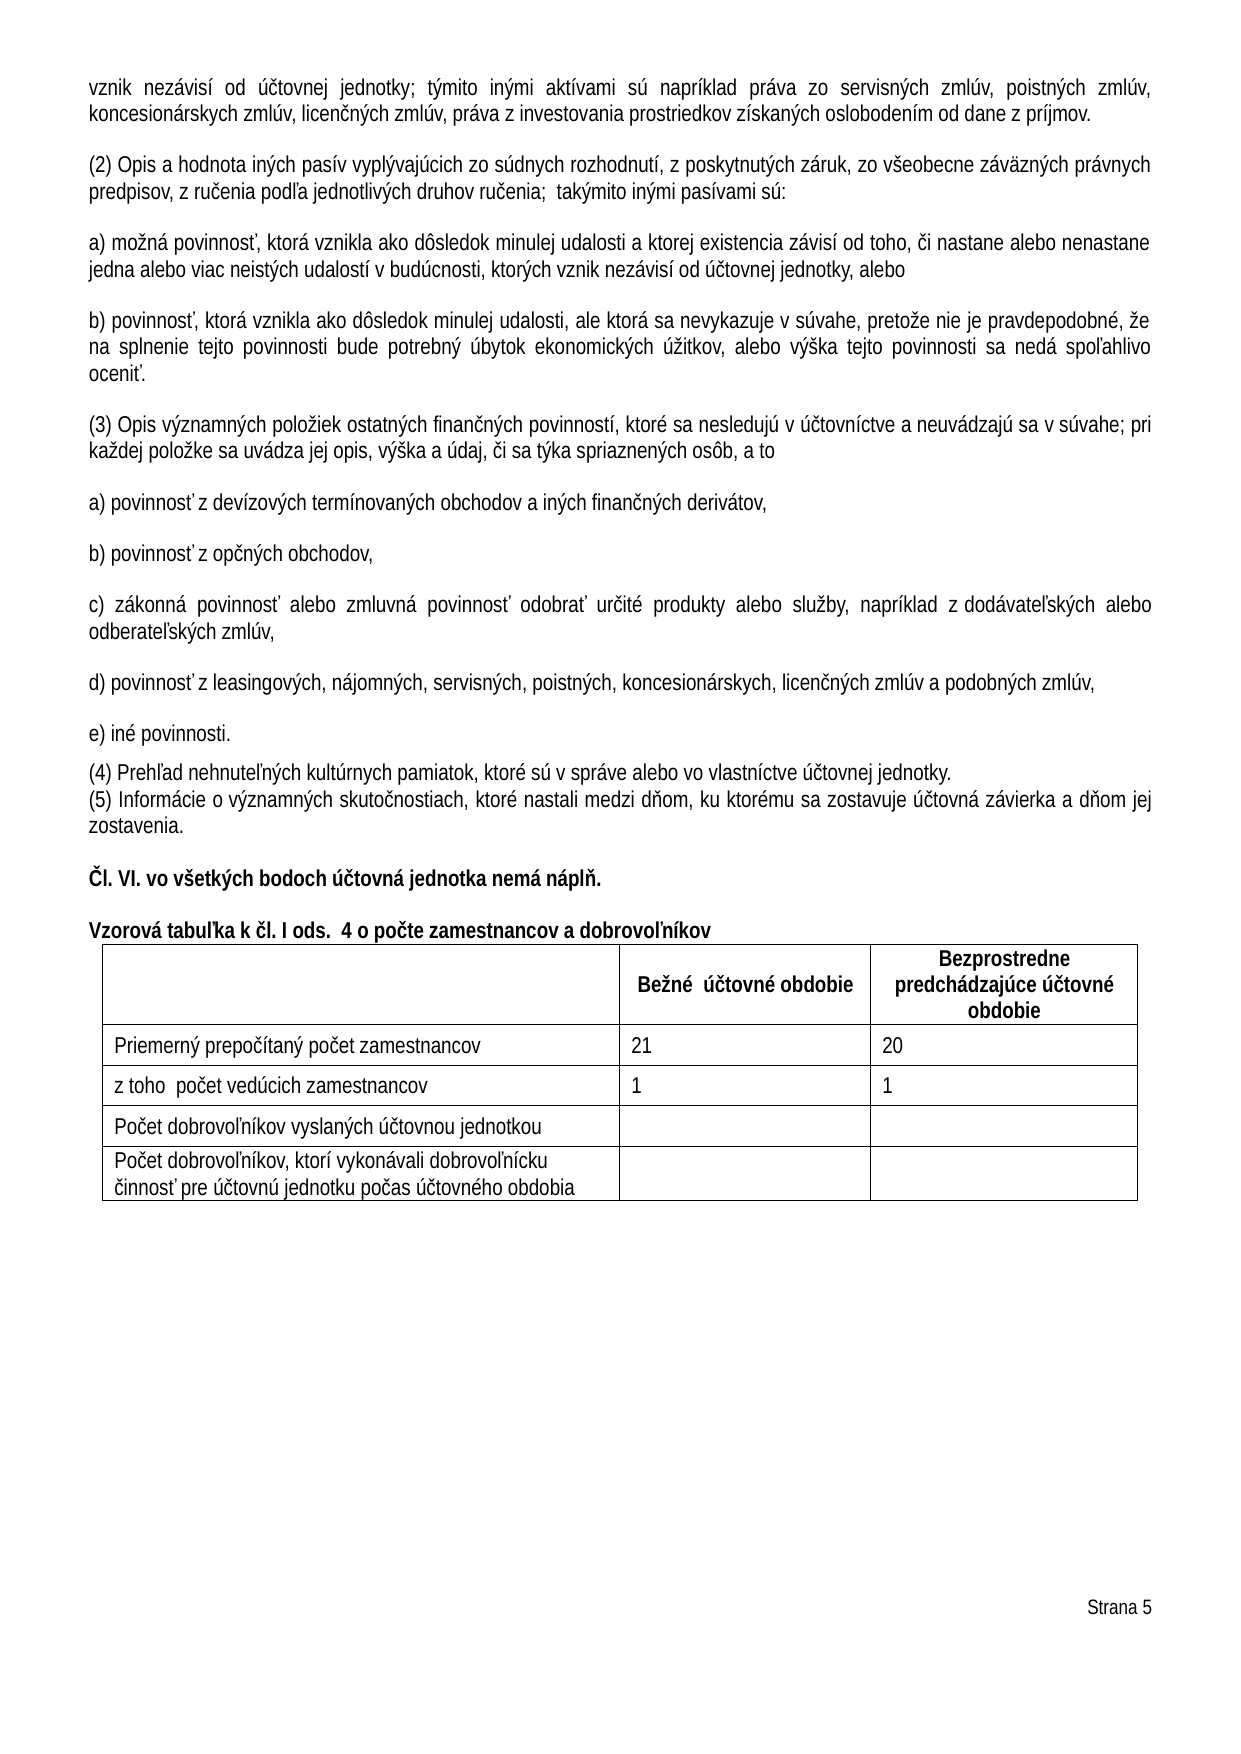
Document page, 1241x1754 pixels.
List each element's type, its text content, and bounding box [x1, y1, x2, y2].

table_cell [620, 1147, 870, 1200]
table_header Bezprostredne predchádzajúce účtovné obdobie [871, 945, 1137, 1024]
text d) povinnosť z leasingových, nájomných, servisných, poistných, koncesionárskych, licenčných zmlúv a podobných zmlúv, [89, 669, 1152, 695]
text vznik nezávisí od účtovnej jednotky; týmito inými aktívami sú napríklad práva zo servisných zmlúv, poistných zmlúv, koncesionárskych zmlúv, licenčných zmlúv, práva z investovania prostriedkov získaných oslobodením od dane z príjmov. [89, 74, 1152, 126]
table_cell 20 [871, 1025, 1137, 1064]
table_cell 1 [620, 1066, 870, 1105]
table_cell 1 [871, 1066, 1137, 1105]
table_cell 21 [620, 1025, 870, 1064]
text b) povinnosť, ktorá vznikla ako dôsledok minulej udalosti, ale ktorá sa nevykazuje v súvahe, pretože nie je pravdepodobné, že na splnenie tejto povinnosti bude potrebný úbytok ekonomických úžitkov, alebo výška tejto povinnosti sa nedá spoľahlivo oceniť. [89, 307, 1152, 386]
table_cell Počet dobrovoľníkov, ktorí vykonávali dobrovoľnícku činnosť pre účtovnú jednotku počas účtovného obdobia [103, 1147, 619, 1200]
text Čl. VI. vo všetkých bodoch účtovná jednotka nemá náplň. [89, 865, 1152, 891]
text b) povinnosť z opčných obchodov, [89, 540, 1152, 566]
text Vzorová tabuľka k čl. I ods. 4 o počte zamestnancov a dobrovoľníkov [89, 917, 1152, 944]
table_cell [871, 1106, 1137, 1146]
text e) iné povinnosti. [89, 720, 1152, 747]
table_header [103, 945, 619, 1024]
text c) zákonná povinnosť alebo zmluvná povinnosť odobrať určité produkty alebo služby, napríklad z dodávateľských alebo odberateľských zmlúv, [89, 591, 1152, 644]
text (2) Opis a hodnota iných pasív vyplývajúcich zo súdnych rozhodnutí, z poskytnutých záruk, zo všeobecne záväzných právnych predpisov, z ručenia podľa jednotlivých druhov ručenia; takýmito inými pasívami sú: [89, 151, 1152, 204]
text (4) Prehľad nehnuteľných kultúrnych pamiatok, ktoré sú v správe alebo vo vlastníctve účtovnej jednotky. [89, 759, 1152, 786]
table_cell [620, 1106, 870, 1146]
text (5) Informácie o významných skutočnostiach, ktoré nastali medzi dňom, ku ktorému sa zostavuje účtovná závierka a dňom jej zostavenia. [89, 786, 1152, 838]
text (3) Opis významných položiek ostatných finančných povinností, ktoré sa nesledujú v účtovníctve a neuvádzajú sa v súvahe; pri každej položke sa uvádza jej opis, výška a údaj, či sa týka spriaznených osôb, a to [89, 411, 1152, 464]
table_header Bežné účtovné obdobie [620, 945, 870, 1024]
text a) možná povinnosť, ktorá vznikla ako dôsledok minulej udalosti a ktorej existencia závisí od toho, či nastane alebo nenastane jedna alebo viac neistých udalostí v budúcnosti, ktorých vznik nezávisí od účtovnej jednotky, alebo [89, 229, 1152, 282]
table_cell Počet dobrovoľníkov vyslaných účtovnou jednotkou [103, 1106, 619, 1146]
text a) povinnosť z devízových termínovaných obchodov a iných finančných derivátov, [89, 489, 1152, 515]
table_cell Priemerný prepočítaný počet zamestnancov [103, 1025, 619, 1064]
table_cell [871, 1147, 1137, 1200]
table_cell z toho počet vedúcich zamestnancov [103, 1066, 619, 1105]
